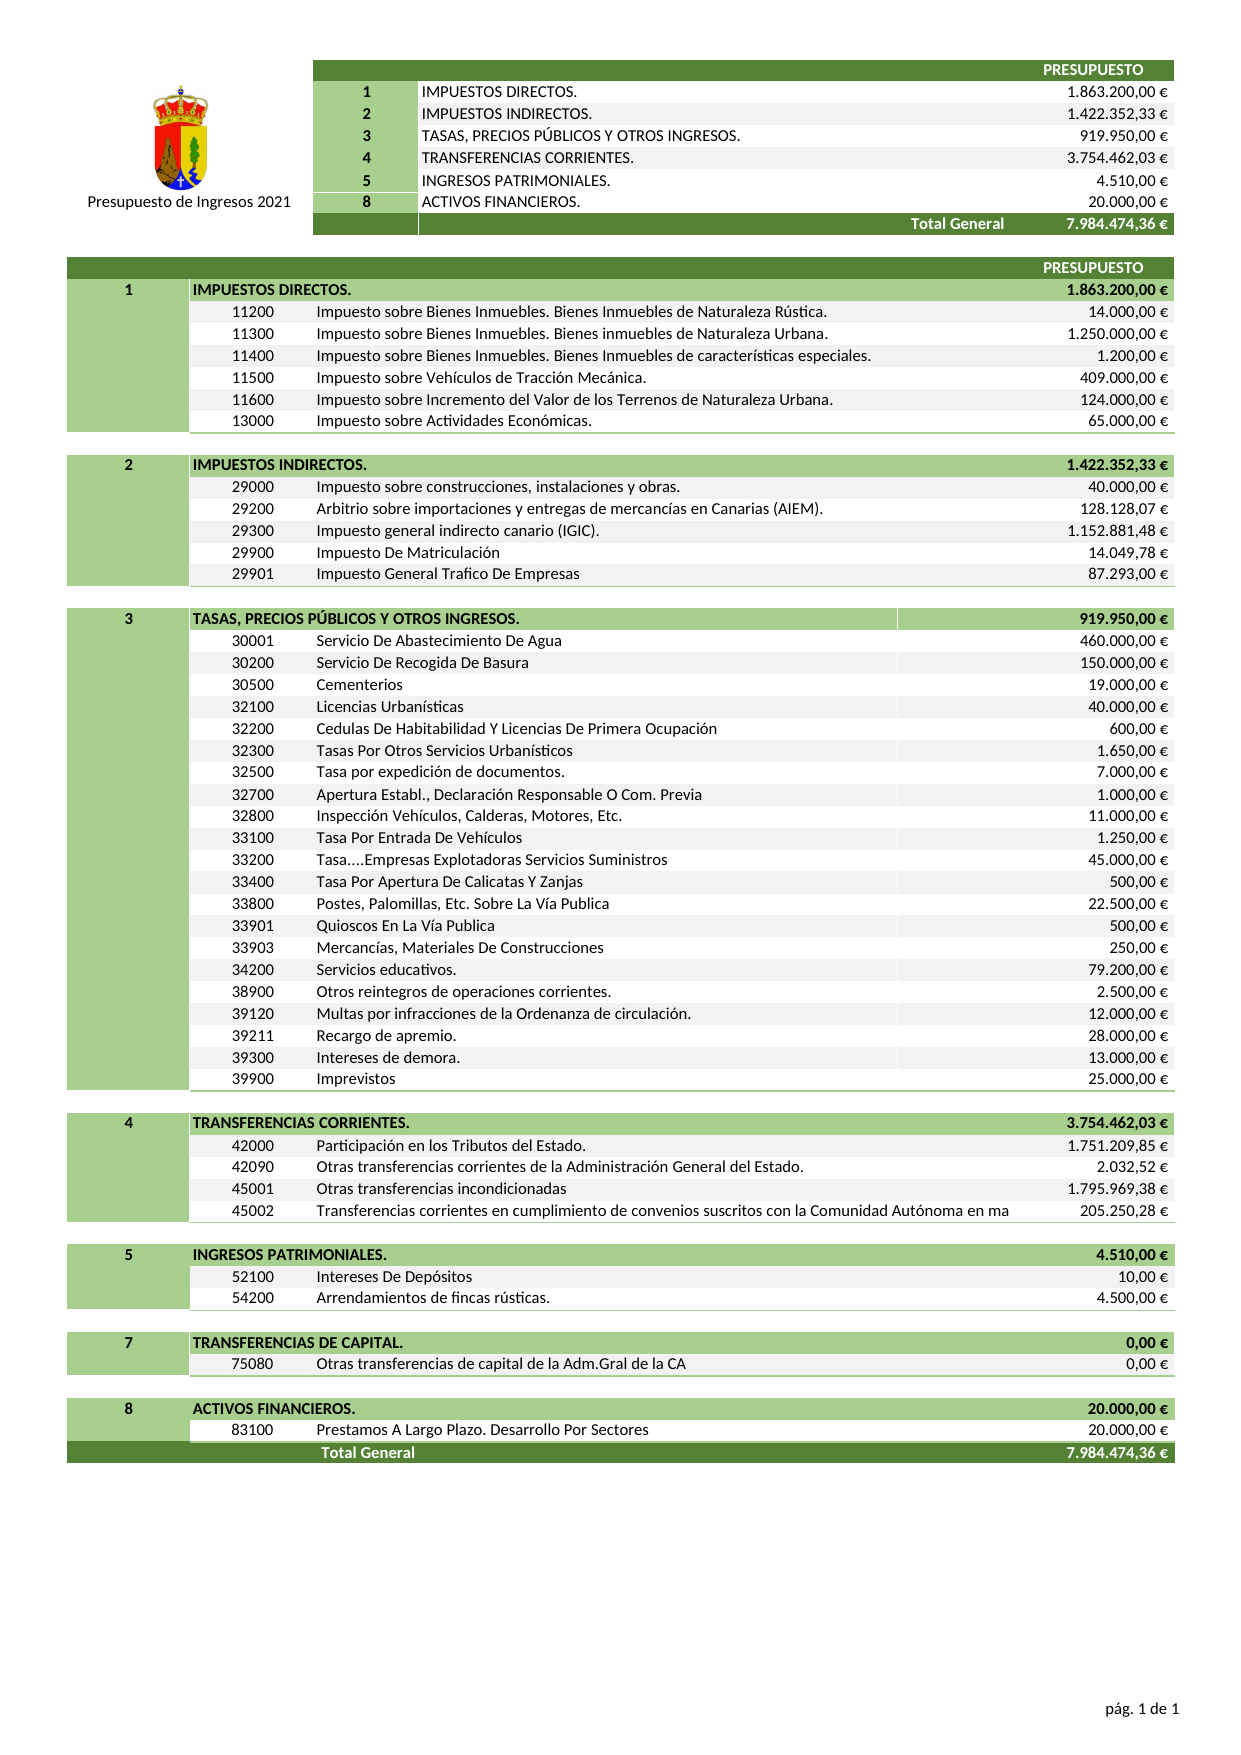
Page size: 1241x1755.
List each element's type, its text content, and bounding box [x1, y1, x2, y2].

table_header ACTIVOS FINANCIEROS. [190, 1398, 857, 1420]
table_cell 250,00 € [898, 938, 1174, 959]
table_cell 19.000,00 € [898, 674, 1174, 696]
table_cell 11.000,00 € [898, 806, 1174, 828]
table_cell 1.751.209,85 € [1036, 1135, 1174, 1157]
table_cell 32200 [190, 718, 295, 740]
table_cell 52100 [190, 1266, 295, 1288]
table_cell Impuesto De Matriculación [295, 543, 944, 564]
table_cell [67, 1354, 189, 1375]
table_cell Servicio De Abastecimiento De Agua [295, 630, 897, 652]
table_cell 65.000,00 € [968, 411, 1174, 432]
table_cell Arbitrio sobre importaciones y entregas de mercancías en Canarias (AIEM). [295, 499, 944, 521]
table_cell Otras transferencias de capital de la Adm.Gral de la CA [295, 1354, 905, 1375]
table_cell 39211 [190, 1025, 295, 1047]
table_cell 40.000,00 € [898, 696, 1174, 718]
table_cell IMPUESTOS DIRECTOS. [419, 81, 826, 103]
table_cell Imprevistos [295, 1069, 897, 1090]
table_cell Total General [826, 213, 1035, 235]
table_cell 32500 [190, 762, 295, 784]
table_cell 5 [313, 169, 418, 192]
table_cell Recargo de apremio. [295, 1025, 897, 1047]
table_cell Impuesto General Trafico De Empresas [295, 564, 944, 586]
table_cell 29900 [190, 543, 295, 564]
table_cell 0,00 € [905, 1354, 1174, 1375]
table_cell 3.754.462,03 € [1035, 147, 1174, 169]
table_cell Impuesto sobre Bienes Inmuebles. Bienes Inmuebles de características especiales. [295, 345, 968, 367]
table_cell 33400 [190, 871, 295, 894]
table_header 7 [67, 1332, 189, 1354]
table_cell Otras transferencias incondicionadas [295, 1179, 1036, 1201]
table_cell Postes, Palomillas, Etc. Sobre La Vía Publica [295, 894, 897, 915]
table_cell Tasa Por Entrada De Vehículos [295, 828, 897, 850]
table_cell 29300 [190, 521, 295, 543]
table_cell Multas por infracciones de la Ordenanza de circulación. [295, 1003, 897, 1025]
table_header 3.754.462,03 € [1036, 1113, 1174, 1135]
table_cell [67, 630, 189, 1090]
table_cell 460.000,00 € [898, 630, 1174, 652]
table_cell 409.000,00 € [968, 367, 1174, 389]
table_cell 1.250.000,00 € [968, 323, 1174, 345]
table_cell 1.422.352,33 € [1035, 103, 1174, 125]
table_cell TRANSFERENCIAS CORRIENTES. [419, 147, 826, 169]
table_cell 32300 [190, 740, 295, 762]
table_cell Otras transferencias corrientes de la Administración General del Estado. [295, 1157, 1036, 1178]
table_cell Mercancías, Materiales De Construcciones [295, 938, 897, 959]
table_header PRESUPUESTO [67, 257, 1174, 279]
table_cell [190, 1443, 295, 1463]
table_cell 32100 [190, 696, 295, 718]
table_cell 45.000,00 € [898, 850, 1174, 871]
table_cell 7.984.474,36 € [857, 1443, 1175, 1463]
table_header 919.950,00 € [898, 608, 1174, 630]
table_header 3 [67, 608, 189, 630]
table_cell 2.500,00 € [898, 981, 1174, 1003]
table_header INGRESOS PATRIMONIALES. [190, 1244, 823, 1266]
table_cell [67, 1135, 189, 1222]
table_cell Tasas Por Otros Servicios Urbanísticos [295, 740, 897, 762]
table_cell IMPUESTOS INDIRECTOS. [419, 103, 826, 125]
table_header IMPUESTOS INDIRECTOS. [190, 455, 944, 477]
table_cell Licencias Urbanísticas [295, 696, 897, 718]
table_cell 1 [67, 279, 189, 301]
table_cell 3 [313, 125, 418, 147]
table_cell 28.000,00 € [898, 1025, 1174, 1047]
table_cell Apertura Establ., Declaración Responsable O Com. Previa [295, 784, 897, 806]
table_cell 45001 [190, 1179, 295, 1201]
table_cell 33903 [190, 938, 295, 959]
table_cell Inspección Vehículos, Calderas, Motores, Etc. [295, 806, 897, 828]
table_cell 11500 [190, 367, 295, 389]
table_cell Servicios educativos. [295, 959, 897, 981]
table_cell 8 [313, 193, 418, 213]
table_cell Tasa Por Apertura De Calicatas Y Zanjas [295, 871, 897, 894]
table_cell 2 [313, 103, 418, 125]
table_cell [826, 103, 1035, 125]
table_cell 30200 [190, 652, 295, 674]
table_cell 124.000,00 € [968, 389, 1174, 411]
table_cell [826, 169, 1035, 192]
table_cell 7.000,00 € [898, 762, 1174, 784]
table_cell 1.795.969,38 € [1036, 1179, 1174, 1201]
table_cell IMPUESTOS DIRECTOS. [190, 279, 968, 301]
table_cell 11300 [190, 323, 295, 345]
table_cell 29200 [190, 499, 295, 521]
table_cell Total General [295, 1443, 857, 1463]
table_cell [67, 1441, 190, 1463]
table_cell 32700 [190, 784, 295, 806]
table_cell Impuesto general indirecto canario (IGIC). [295, 521, 944, 543]
table_cell Otros reintegros de operaciones corrientes. [295, 981, 897, 1003]
table_cell [826, 193, 1035, 213]
table_cell 2.032,52 € [1036, 1157, 1174, 1178]
table_cell [419, 213, 826, 235]
table_cell [67, 1420, 190, 1441]
table_cell 4.510,00 € [1035, 169, 1174, 192]
table_cell INGRESOS PATRIMONIALES. [419, 169, 826, 192]
table_cell 33901 [190, 915, 295, 937]
table_cell 1.152.881,48 € [944, 521, 1174, 543]
table_cell Prestamos A Largo Plazo. Desarrollo Por Sectores [295, 1420, 857, 1441]
table_cell 22.500,00 € [898, 894, 1174, 915]
table_header TASAS, PRECIOS PÚBLICOS Y OTROS INGRESOS. [190, 608, 897, 630]
table_header TRANSFERENCIAS DE CAPITAL. [190, 1332, 905, 1354]
table_cell Impuesto sobre construcciones, instalaciones y obras. [295, 477, 944, 499]
table_header 2 [67, 455, 189, 477]
table_cell 150.000,00 € [898, 652, 1174, 674]
table_header 0,00 € [905, 1332, 1174, 1354]
table_cell 20.000,00 € [1035, 193, 1174, 213]
table_cell 4 [313, 147, 418, 169]
table_cell 919.950,00 € [1035, 125, 1174, 147]
table_cell Transferencias corrientes en cumplimiento de convenios suscritos con la Comunidad Autónoma en ma [295, 1201, 1036, 1222]
table_cell 205.250,28 € [1036, 1201, 1174, 1222]
table_cell 11400 [190, 345, 295, 367]
table_cell Cedulas De Habitabilidad Y Licencias De Primera Ocupación [295, 718, 897, 740]
table_cell 54200 [190, 1289, 295, 1309]
table_cell Impuesto sobre Bienes Inmuebles. Bienes inmuebles de Naturaleza Urbana. [295, 323, 968, 345]
table_cell Quioscos En La Vía Publica [295, 915, 897, 937]
table_cell [313, 213, 418, 235]
table_cell 13.000,00 € [898, 1047, 1174, 1069]
table_cell 11200 [190, 301, 295, 323]
table_cell 33800 [190, 894, 295, 915]
table_cell 1.200,00 € [968, 345, 1174, 367]
table_header 4 [67, 1113, 189, 1135]
table_cell 33100 [190, 828, 295, 850]
table_cell Tasa por expedición de documentos. [295, 762, 897, 784]
table_cell 1 [313, 81, 418, 103]
table_cell 39120 [190, 1003, 295, 1025]
table_header 1.422.352,33 € [944, 455, 1174, 477]
table_cell 40.000,00 € [944, 477, 1174, 499]
table_cell 32800 [190, 806, 295, 828]
table_cell TASAS, PRECIOS PÚBLICOS Y OTROS INGRESOS. [419, 125, 826, 147]
table_header 4.510,00 € [823, 1244, 1175, 1266]
table_cell 30001 [190, 630, 295, 652]
table_cell Tasa Empresas Explotadoras Servicios Suministros [295, 850, 897, 871]
table_cell 38900 [190, 981, 295, 1003]
table_cell ACTIVOS FINANCIEROS. [419, 193, 826, 213]
table_cell 29000 [190, 477, 295, 499]
table_cell 42090 [190, 1157, 295, 1178]
table_cell Intereses De Depósitos [295, 1266, 823, 1288]
table_cell 29901 [190, 564, 295, 586]
table_cell 25.000,00 € [898, 1069, 1174, 1090]
table_cell 39900 [190, 1069, 295, 1090]
table_cell 1.250,00 € [898, 828, 1174, 850]
table_cell Cementerios [295, 674, 897, 696]
table_cell Servicio De Recogida De Basura [295, 652, 897, 674]
table_cell 12.000,00 € [898, 1003, 1174, 1025]
table_cell 7.984.474,36 € [1035, 213, 1174, 235]
table_header 5 [67, 1244, 190, 1266]
table_cell Impuesto sobre Vehículos de Tracción Mecánica. [295, 367, 968, 389]
table_cell 14.000,00 € [968, 301, 1174, 323]
table_cell 33200 [190, 850, 295, 871]
table_cell 20.000,00 € [857, 1420, 1175, 1441]
table_header 8 [67, 1398, 190, 1420]
table_cell 79.200,00 € [898, 959, 1174, 981]
table_cell 83100 [190, 1420, 295, 1441]
table_cell 4.500,00 € [823, 1289, 1175, 1309]
table_cell 10,00 € [823, 1266, 1175, 1288]
table_cell 75080 [190, 1354, 295, 1375]
table_cell 500,00 € [898, 871, 1174, 894]
table_cell 13000 [190, 411, 295, 432]
table_cell Arrendamientos de fincas rústicas. [295, 1289, 823, 1309]
table_cell [67, 477, 189, 586]
table_cell 30500 [190, 674, 295, 696]
table_cell 1.863.200,00 € [968, 279, 1174, 301]
table_cell [67, 301, 189, 432]
table_cell Intereses de demora. [295, 1047, 897, 1069]
table_cell 11600 [190, 389, 295, 411]
table_cell 39300 [190, 1047, 295, 1069]
table_cell Impuesto sobre Bienes Inmuebles. Bienes Inmuebles de Naturaleza Rústica. [295, 301, 968, 323]
table_cell 128.128,07 € [944, 499, 1174, 521]
table_cell [826, 125, 1035, 147]
table_cell 45002 [190, 1201, 295, 1222]
table_header PRESUPUESTO [313, 60, 1174, 81]
table_header 20.000,00 € [857, 1398, 1175, 1420]
table_cell [826, 147, 1035, 169]
table_cell Participación en los Tributos del Estado. [295, 1135, 1036, 1157]
table_cell [826, 81, 1035, 103]
text Presupuesto de Ingresos 2021 [87, 60, 1191, 236]
table_cell 87.293,00 € [944, 564, 1174, 586]
table_cell [67, 1266, 190, 1309]
table_cell 1.000,00 € [898, 784, 1174, 806]
table_cell 14.049,78 € [944, 543, 1174, 564]
text pág. 1 de 1 [54, 1699, 1179, 1719]
table_cell Impuesto sobre Actividades Económicas. [295, 411, 968, 432]
table_cell 1.650,00 € [898, 740, 1174, 762]
table_cell Impuesto sobre Incremento del Valor de los Terrenos de Naturaleza Urbana. [295, 389, 968, 411]
table_cell 500,00 € [898, 915, 1174, 937]
table_cell 1.863.200,00 € [1035, 81, 1174, 103]
table_cell 34200 [190, 959, 295, 981]
table_header TRANSFERENCIAS CORRIENTES. [190, 1113, 1036, 1135]
table_cell 42000 [190, 1135, 295, 1157]
table_cell 600,00 € [898, 718, 1174, 740]
